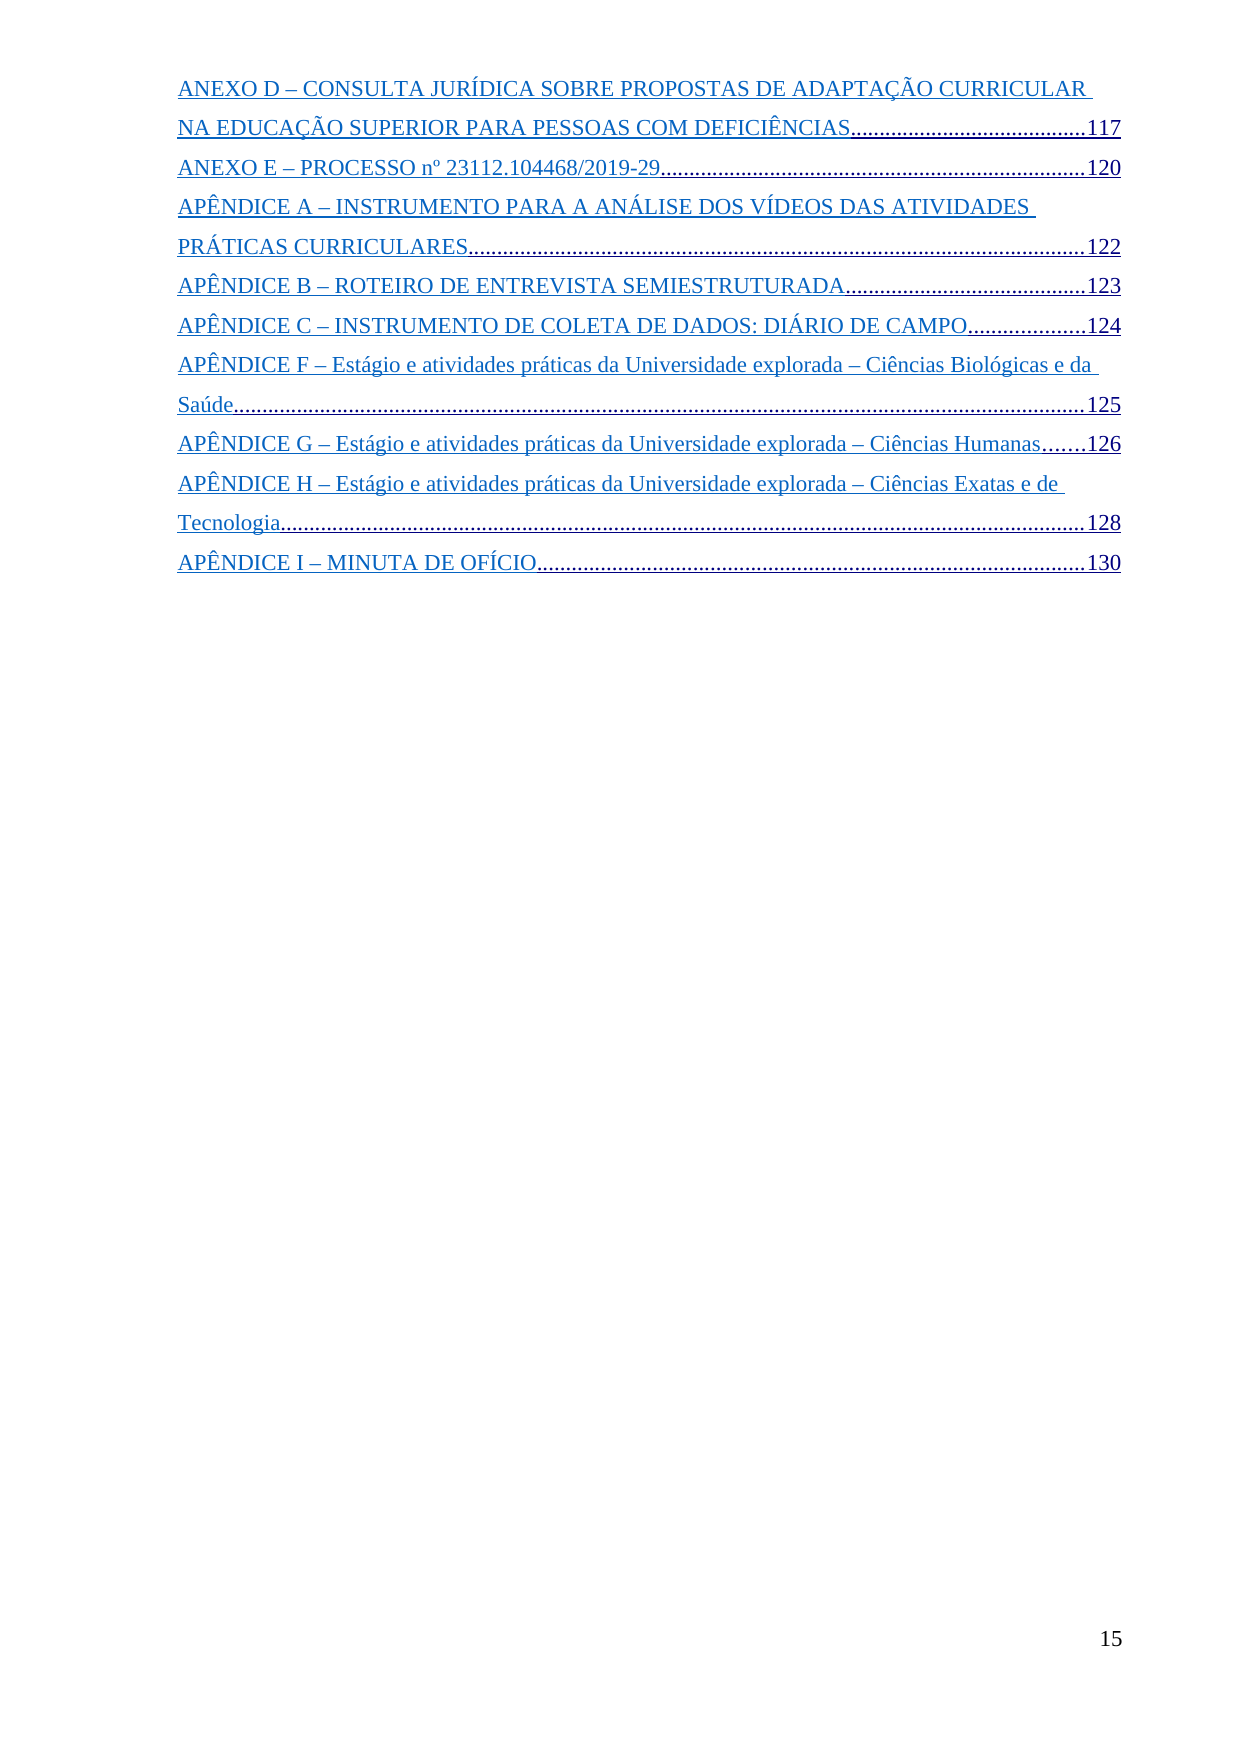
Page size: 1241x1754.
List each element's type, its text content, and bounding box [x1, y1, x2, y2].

text ANEXO E – PROCESSO nº 23112.104468/2019-29 120 [177, 154, 1122, 180]
text APÊNDICE B – ROTEIRO DE ENTREVISTA SEMIESTRUTURADA 123 [177, 272, 1122, 299]
text ANEXO D – CONSULTA JURÍDICA SOBRE PROPOSTAS DE ADAPTAÇÃO CURRICULAR NA EDUCAÇÃO SUPERIOR PARA PESSOAS COM DEFICIÊNCIAS 117 [177, 75, 1122, 141]
text APÊNDICE G – Estágio e atividades práticas da Universidade explorada – Ciências Humanas 126 [177, 430, 1122, 457]
text APÊNDICE F – Estágio e atividades práticas da Universidade explorada – Ciências Biológicas e da Saúde 125 [177, 351, 1122, 417]
text APÊNDICE A – INSTRUMENTO PARA A ANÁLISE DOS VÍDEOS DAS ATIVIDADES PRÁTICAS CURRICULARES 122 [177, 193, 1122, 259]
text APÊNDICE H – Estágio e atividades práticas da Universidade explorada – Ciências Exatas e de Tecnologia 128 [177, 470, 1122, 536]
text APÊNDICE I – MINUTA DE OFÍCIO 130 [177, 549, 1122, 575]
text APÊNDICE C – INSTRUMENTO DE COLETA DE DADOS: DIÁRIO DE CAMPO 124 [177, 312, 1122, 338]
